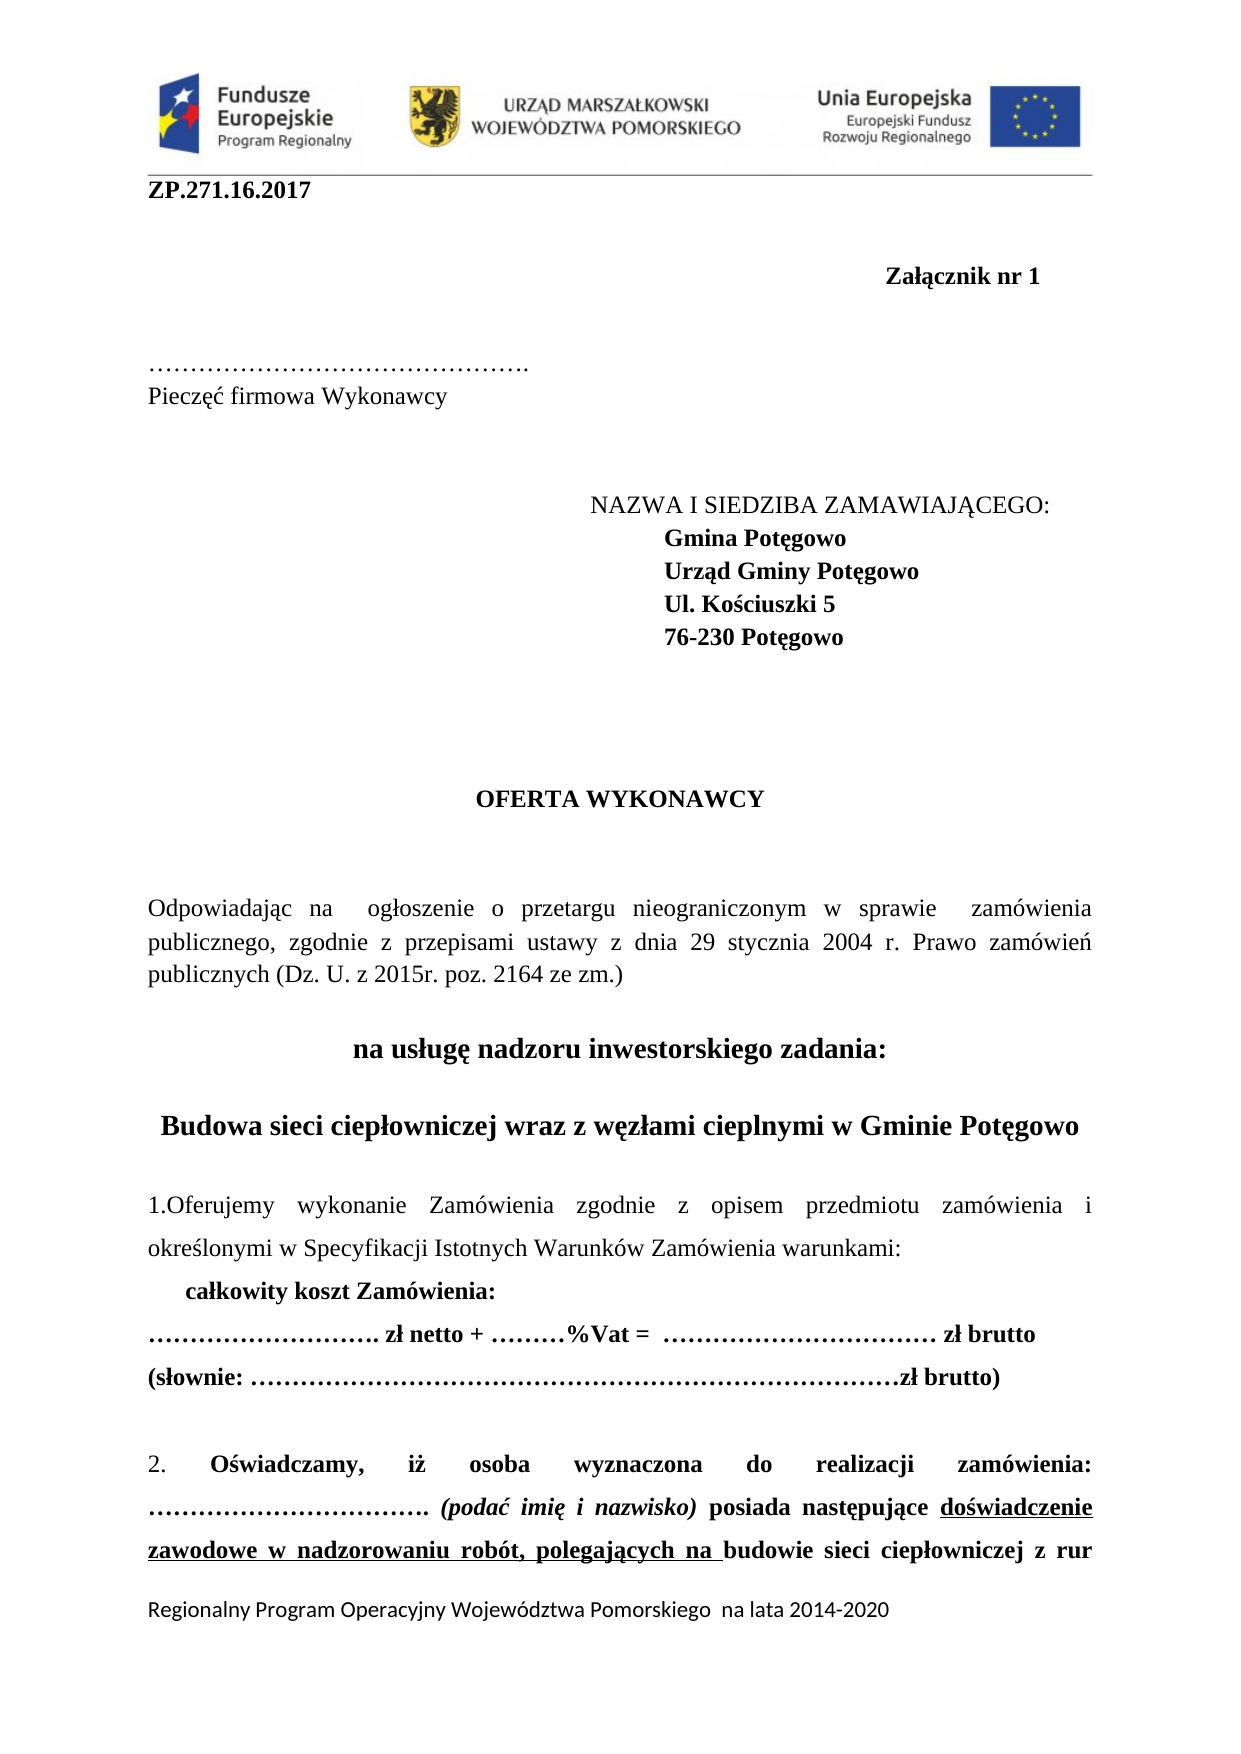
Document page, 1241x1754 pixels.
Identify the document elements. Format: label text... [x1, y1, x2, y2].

text ………………………………………. [148, 348, 1093, 376]
text Budowa sieci ciepłowniczej wraz z węzłami cieplnymi w Gminie Potęgowo [148, 1108, 1093, 1142]
text 2. Oświadczamy, iż osoba wyznaczona do realizacji zamówienia: ……………………………. (podać imię i nazwisko) posiada następujące doświadczenie zawodowe w nadzorowaniu robót, polegających na budowie sieci ciepłowniczej z rur [148, 1449, 1093, 1564]
text Odpowiadając na ogłoszenie o przetargu nieograniczonym w sprawie zamówienia publicznego, zgodnie z przepisami ustawy z dnia 29 stycznia 2004 r. Prawo zamówień publicznych (Dz. U. z 2015r. poz. 2164 ze zm.) [148, 893, 1093, 988]
text 76-230 Potęgowo [148, 622, 1093, 651]
text Ul. Kościuszki 5 [148, 589, 1093, 618]
text NAZWA I SIEDZIBA ZAMAWIAJĄCEGO: [148, 490, 1093, 519]
text (słownie: ……………………………………………………………………zł brutto) [148, 1362, 1093, 1391]
text ZP.271.16.2017 [148, 176, 1093, 204]
text Urząd Gminy Potęgowo [590, 556, 1093, 585]
text na usługę nadzoru inwestorskiego zadania: [148, 1031, 1093, 1065]
text Pieczęć firmowa Wykonawcy [148, 381, 1093, 409]
text OFERTA WYKONAWCY [148, 784, 1093, 813]
text Załącznik nr 1 [811, 261, 1093, 290]
text 1.Oferujemy wykonanie Zamówienia zgodnie z opisem przedmiotu zamówienia i określonymi w Specyfikacji Istotnych Warunków Zamówienia warunkami: [148, 1190, 1093, 1262]
text całkowity koszt Zamówienia: [185, 1276, 1093, 1305]
text Gmina Potęgowo [148, 523, 1093, 552]
text ………………………. zł netto + ………%Vat = …………………………… zł brutto [148, 1319, 1093, 1348]
